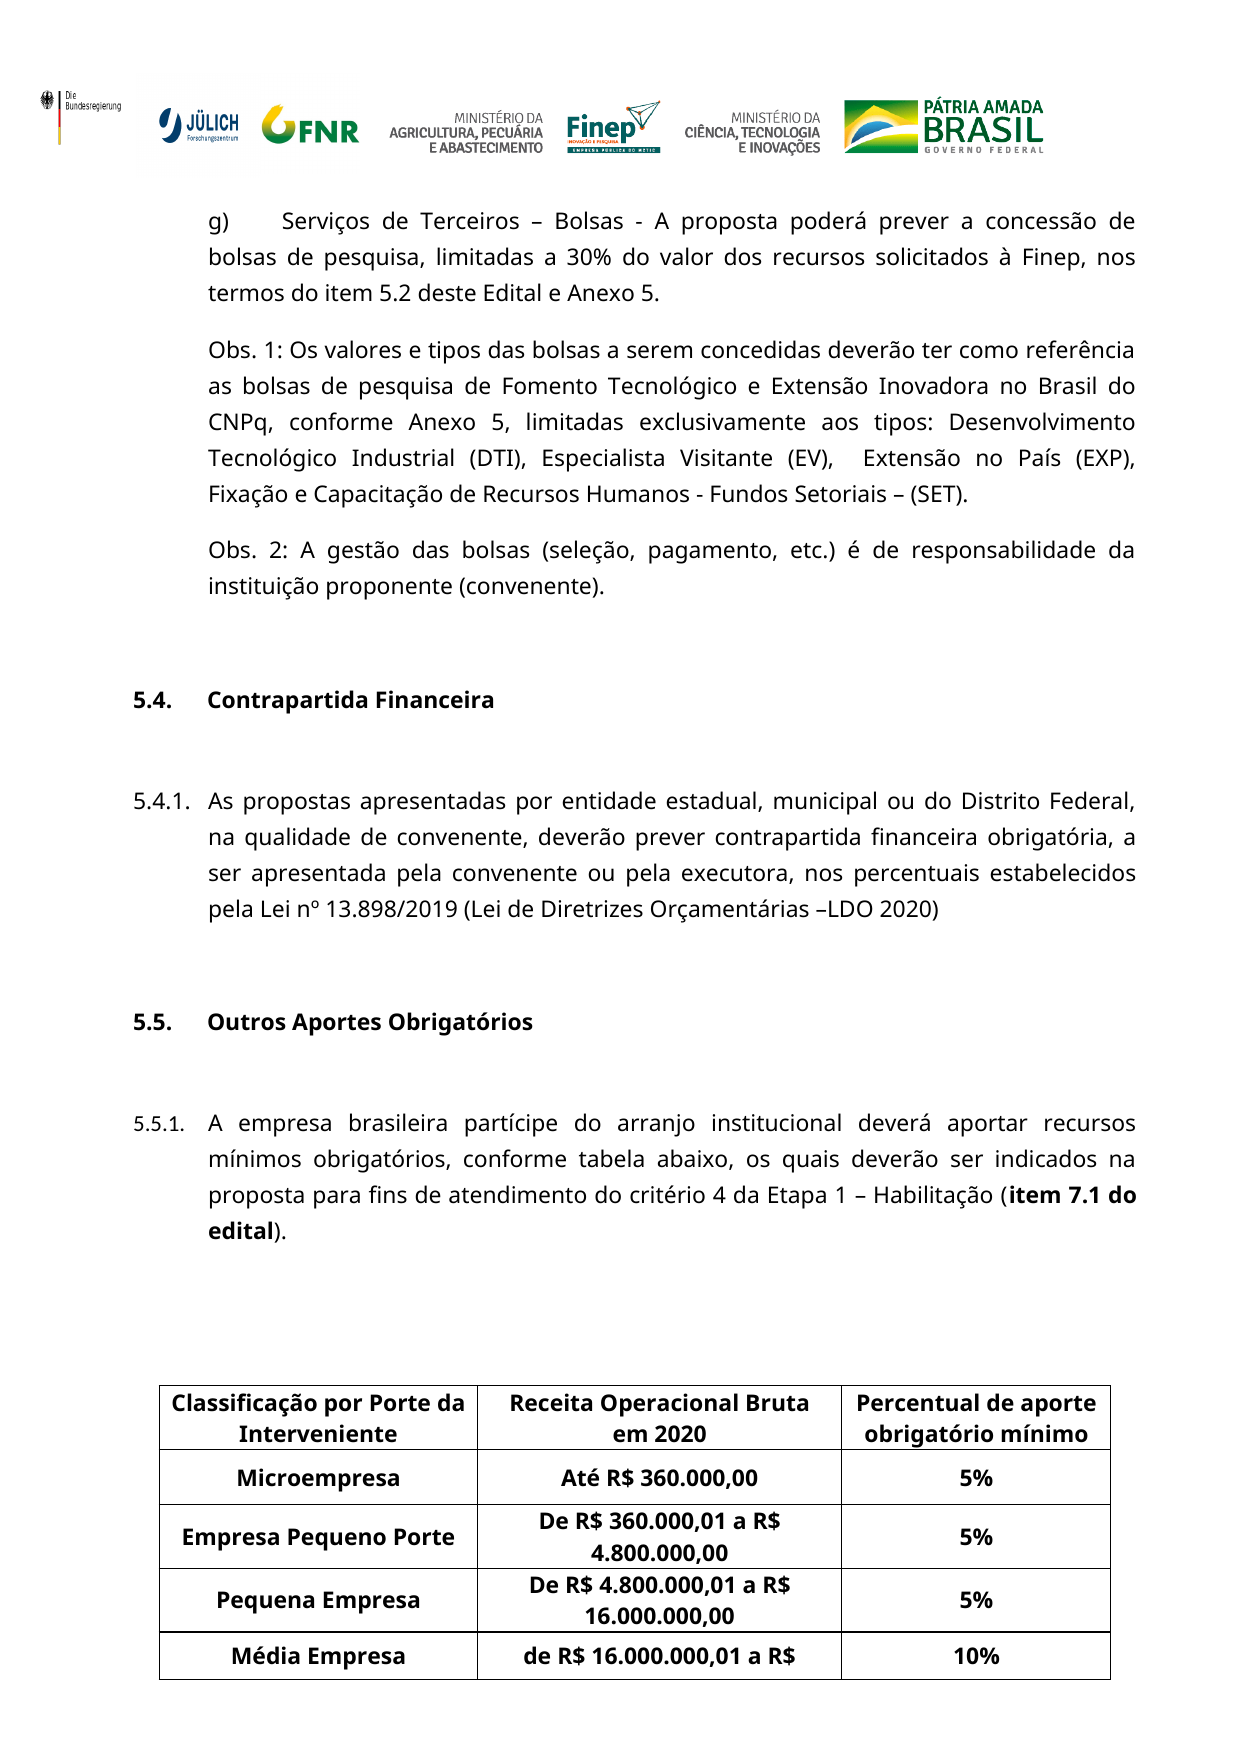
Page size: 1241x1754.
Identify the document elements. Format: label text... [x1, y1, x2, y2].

list A empresa brasileira partícipe do arranjo institucional deverá aportar recursos mínimos obrigatórios, conforme tabela abaixo, os quais deverão ser indicados na proposta para fins de atendimento do critério 4 da Etapa 1 – Habilitação (item 7.1 do edital). [133, 1107, 1137, 1246]
table_cell Média Empresa [160, 1633, 477, 1679]
table_header Receita Operacional Bruta em 2020 [478, 1386, 841, 1449]
list Obs. 1: Os valores e tipos das bolsas a serem concedidas deverão ter como referência as bolsas de pesquisa de Fomento Tecnológico e Extensão Inovadora no Brasil do CNPq, conforme Anexo 5, limitadas exclusivamente aos tipos: Desenvolvimento Tecnológico Industrial (DTI), Especialista Visitante (EV), Extensão no País (EXP), Fixação e Capacitação de Recursos Humanos - Fundos Setoriais – (SET). [208, 334, 1137, 509]
list Contrapartida Financeira [133, 684, 1137, 715]
list As propostas apresentadas por entidade estadual, municipal ou do Distrito Federal, na qualidade de convenente, deverão prever contrapartida financeira obrigatória, a ser apresentada pela convenente ou pela executora, nos percentuais estabelecidos pela Lei nº 13.898/2019 (Lei de Diretrizes Orçamentárias –LDO 2020) [133, 785, 1137, 924]
table_cell De R$ 4.800.000,01 a R$ 16.000.000,00 [478, 1569, 841, 1631]
table_cell 10% [842, 1633, 1110, 1679]
table_cell 5% [842, 1450, 1110, 1504]
list Obs. 2: A gestão das bolsas (seleção, pagamento, etc.) é de responsabilidade da instituição proponente (convenente). [208, 534, 1137, 602]
table_cell 5% [842, 1505, 1110, 1568]
table_header Percentual de aporte obrigatório mínimo [842, 1386, 1110, 1449]
table_cell Microempresa [160, 1450, 477, 1504]
table_cell Empresa Pequeno Porte [160, 1505, 477, 1568]
table_cell de R$ 16.000.000,01 a R$ [478, 1633, 841, 1679]
list Outros Aportes Obrigatórios [133, 1006, 1137, 1037]
table_cell 5% [842, 1569, 1110, 1631]
table_cell Pequena Empresa [160, 1569, 477, 1631]
table_cell Até R$ 360.000,00 [478, 1450, 841, 1504]
list g) Serviços de Terceiros – Bolsas - A proposta poderá prever a concessão de bolsas de pesquisa, limitadas a 30% do valor dos recursos solicitados à Finep, nos termos do item 5.2 deste Edital e Anexo 5. [208, 205, 1137, 308]
table_cell De R$ 360.000,01 a R$ 4.800.000,00 [478, 1505, 841, 1568]
table_header Classificação por Porte da Interveniente [160, 1386, 477, 1449]
